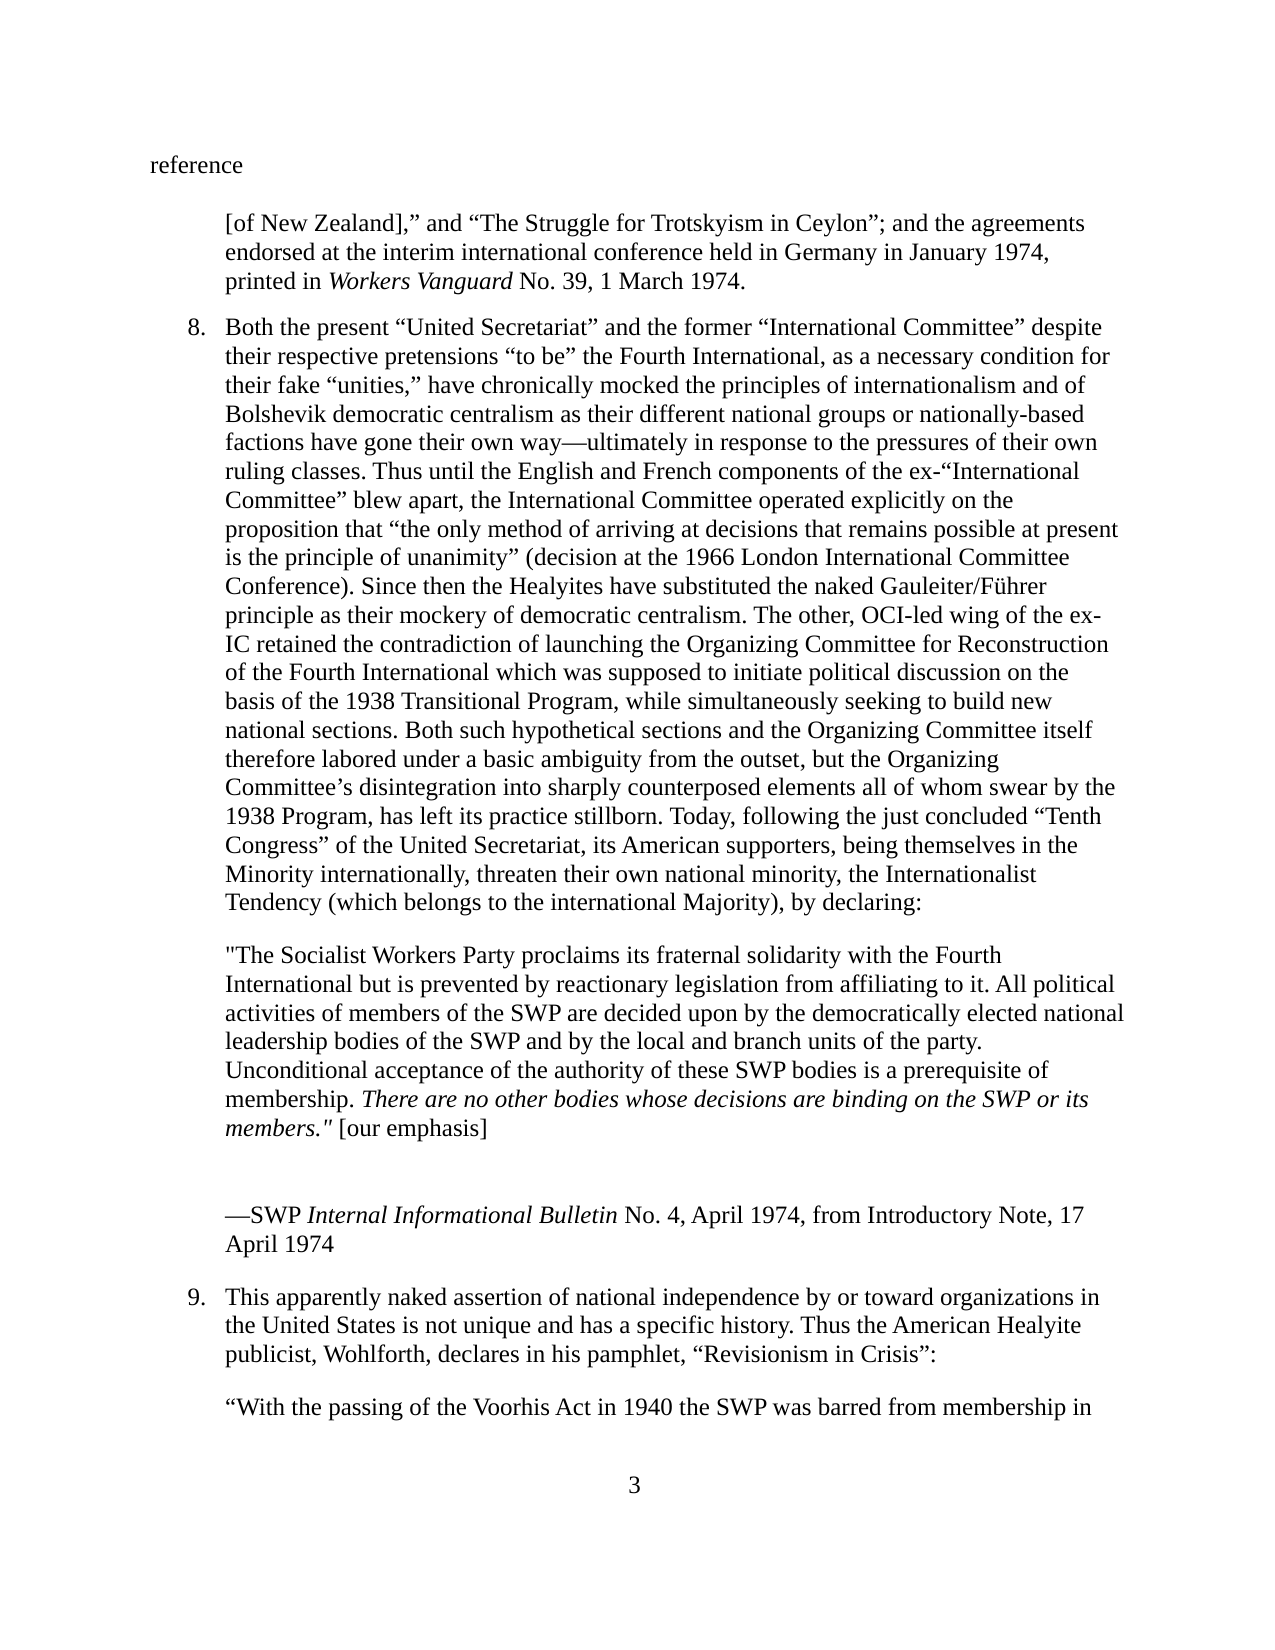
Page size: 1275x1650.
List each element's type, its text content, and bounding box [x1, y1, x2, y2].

list —SWP Internal Informational Bulletin No. 4, April 1974, from Introductory Note, 17 April 1974 [225, 1200, 1125, 1258]
list Both the present “United Secretariat” and the former “International Committee” despite their respective pretensions “to be” the Fourth International, as a necessary condition for their fake “unities,” have chronically mocked the principles of internationalism and of Bolshevik democratic centralism as their different national groups or nationally-based factions have gone their own way—ultimately in response to the pressures of their own ruling classes. Thus until the English and French components of the ex-“International Committee” blew apart, the International Committee operated explicitly on the proposition that “the only method of arriving at decisions that remains possible at present is the principle of unanimity” (decision at the 1966 London International Committee Conference). Since then the Healyites have substituted the naked Gauleiter/Führer principle as their mockery of democratic centralism. The other, OCI-led wing of the ex-IC retained the contradiction of launching the Organizing Committee for Reconstruction of the Fourth International which was supposed to initiate political discussion on the basis of the 1938 Transitional Program, while simultaneously seeking to build new national sections. Both such hypothetical sections and the Organizing Committee itself therefore labored under a basic ambiguity from the outset, but the Organizing Committee’s disintegration into sharply counterposed elements all of whom swear by the 1938 Program, has left its practice stillborn. Today, following the just concluded “Tenth Congress” of the United Secretariat, its American supporters, being themselves in the Minority internationally, threaten their own national minority, the Internationalist Tendency (which belongs to the international Majority), by declaring: [187, 312, 1125, 916]
list [of New Zealand],” and “The Struggle for Trotskyism in Ceylon”; and the agreements endorsed at the interim international conference held in Germany in January 1974, printed in Workers Vanguard No. 39, 1 March 1974. [187, 208, 1125, 294]
list “With the passing of the Voorhis Act in 1940 the SWP was barred from membership in [225, 1392, 1125, 1421]
list This apparently naked assertion of national independence by or toward organizations in the United States is not unique and has a specific history. Thus the American Healyite publicist, Wohlforth, declares in his pamphlet, “Revisionism in Crisis”: [187, 1282, 1125, 1368]
list "The Socialist Workers Party proclaims its fraternal solidarity with the Fourth International but is prevented by reactionary legislation from affiliating to it. All political activities of members of the SWP are decided upon by the democratically elected national leadership bodies of the SWP and by the local and branch units of the party. Unconditional acceptance of the authority of these SWP bodies is a prerequisite of membership. There are no other bodies whose decisions are binding on the SWP or its members." [our emphasis] [225, 940, 1125, 1170]
